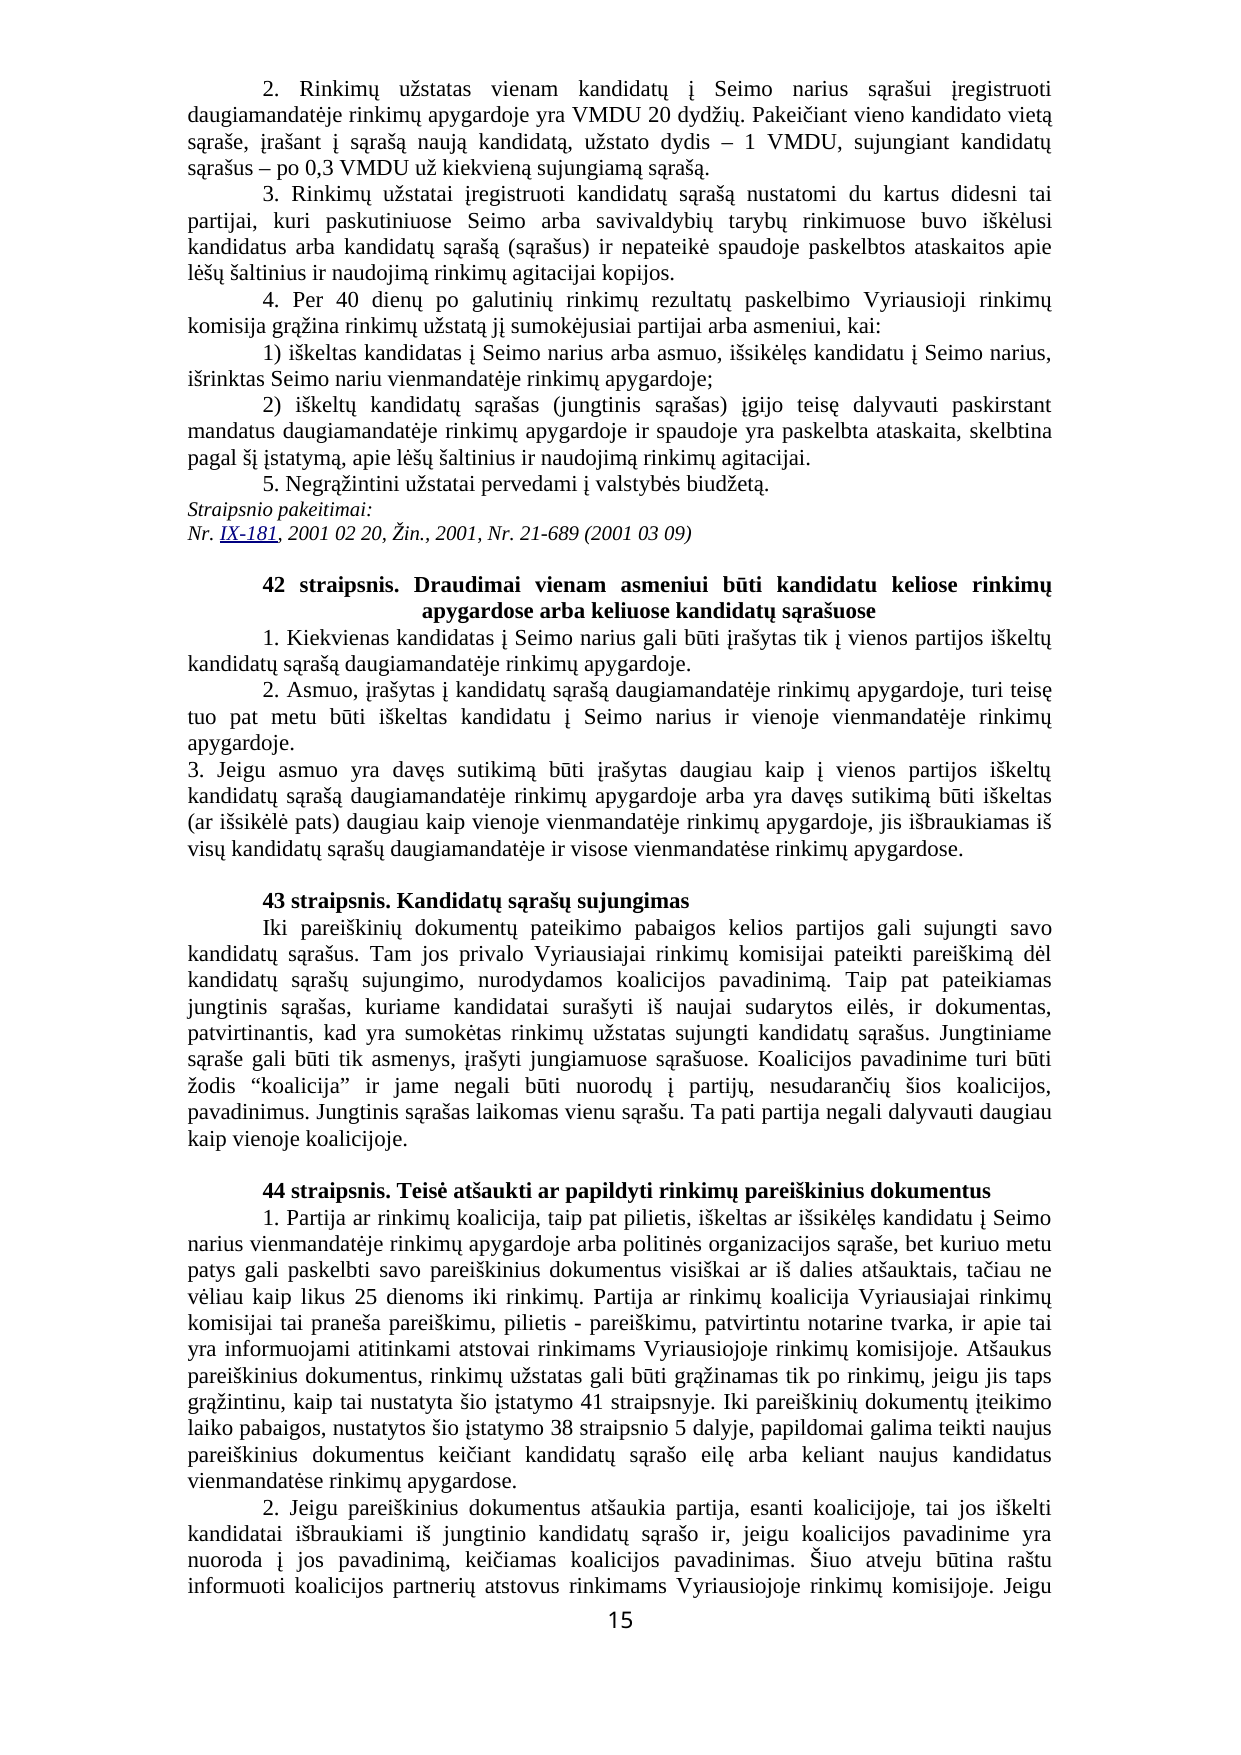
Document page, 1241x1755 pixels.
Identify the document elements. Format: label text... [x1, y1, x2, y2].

text 2) iškeltų kandidatų sąrašas (jungtinis sąrašas) įgijo teisę dalyvauti paskirstant mandatus daugiamandatėje rinkimų apygardoje ir spaudoje yra paskelbta ataskaita, skelbtina pagal šį įstatymą, apie lėšų šaltinius ir naudojimą rinkimų agitacijai. [187, 391, 1053, 470]
text 3. Jeigu asmuo yra davęs sutikimą būti įrašytas daugiau kaip į vienos partijos iškeltų kandidatų sąrašą daugiamandatėje rinkimų apygardoje arba yra davęs sutikimą būti iškeltas (ar išsikėlė pats) daugiau kaip vienoje vienmandatėje rinkimų apygardoje, jis išbraukiamas iš visų kandidatų sąrašų daugiamandatėje ir visose vienmandatėse rinkimų apygardose. [187, 756, 1053, 861]
text Straipsnio pakeitimai: [187, 497, 1053, 521]
text 2. Rinkimų užstatas vienam kandidatų į Seimo narius sąrašui įregistruoti daugiamandatėje rinkimų apygardoje yra VMDU 20 dydžių. Pakeičiant vieno kandidato vietą sąraše, įrašant į sąrašą naują kandidatą, užstato dydis – 1 VMDU, sujungiant kandidatų sąrašus – po 0,3 VMDU už kiekvieną sujungiamą sąrašą. [187, 75, 1053, 180]
text 3. Rinkimų užstatai įregistruoti kandidatų sąrašą nustatomi du kartus didesni tai partijai, kuri paskutiniuose Seimo arba savivaldybių tarybų rinkimuose buvo iškėlusi kandidatus arba kandidatų sąrašą (sąrašus) ir nepateikė spaudoje paskelbtos ataskaitos apie lėšų šaltinius ir naudojimą rinkimų agitacijai kopijos. [187, 180, 1053, 286]
subtitle 44 straipsnis. Teisė atšaukti ar papildyti rinkimų pareiškinius dokumentus [187, 1177, 1053, 1204]
text Nr. IX-181, 2001 02 20, Žin., 2001, Nr. 21-689 (2001 03 09) [187, 521, 1053, 545]
text Iki pareiškinių dokumentų pateikimo pabaigos kelios partijos gali sujungti savo kandidatų sąrašus. Tam jos privalo Vyriausiajai rinkimų komisijai pateikti pareiškimą dėl kandidatų sąrašų sujungimo, nurodydamos koalicijos pavadinimą. Taip pat pateikiamas jungtinis sąrašas, kuriame kandidatai surašyti iš naujai sudarytos eilės, ir dokumentas, patvirtinantis, kad yra sumokėtas rinkimų užstatas sujungti kandidatų sąrašus. Jungtiniame sąraše gali būti tik asmenys, įrašyti jungiamuose sąrašuose. Koalicijos pavadinime turi būti žodis “koalicija” ir jame negali būti nuorodų į partijų, nesudarančių šios koalicijos, pavadinimus. Jungtinis sąrašas laikomas vienu sąrašu. Ta pati partija negali dalyvauti daugiau kaip vienoje koalicijoje. [187, 914, 1053, 1151]
text 2. Asmuo, įrašytas į kandidatų sąrašą daugiamandatėje rinkimų apygardoje, turi teisę tuo pat metu būti iškeltas kandidatu į Seimo narius ir vienoje vienmandatėje rinkimų apygardoje. [187, 677, 1053, 756]
text 1. Kiekvienas kandidatas į Seimo narius gali būti įrašytas tik į vienos partijos iškeltų kandidatų sąrašą daugiamandatėje rinkimų apygardoje. [187, 624, 1053, 677]
text 1) iškeltas kandidatas į Seimo narius arba asmuo, išsikėlęs kandidatu į Seimo narius, išrinktas Seimo nariu vienmandatėje rinkimų apygardoje; [187, 338, 1053, 391]
text 5. Negrąžintini užstatai pervedami į valstybės biudžetą. [187, 470, 1053, 497]
text 4. Per 40 dienų po galutinių rinkimų rezultatų paskelbimo Vyriausioji rinkimų komisija grąžina rinkimų užstatą jį sumokėjusiai partijai arba asmeniui, kai: [187, 286, 1053, 338]
subtitle 43 straipsnis. Kandidatų sąrašų sujungimas [187, 887, 1053, 914]
text 1. Partija ar rinkimų koalicija, taip pat pilietis, iškeltas ar išsikėlęs kandidatu į Seimo narius vienmandatėje rinkimų apygardoje arba politinės organizacijos sąraše, bet kuriuo metu patys gali paskelbti savo pareiškinius dokumentus visiškai ar iš dalies atšauktais, tačiau ne vėliau kaip likus 25 dienoms iki rinkimų. Partija ar rinkimų koalicija Vyriausiajai rinkimų komisijai tai praneša pareiškimu, pilietis - pareiškimu, patvirtintu notarine tvarka, ir apie tai yra informuojami atitinkami atstovai rinkimams Vyriausiojoje rinkimų komisijoje. Atšaukus pareiškinius dokumentus, rinkimų užstatas gali būti grąžinamas tik po rinkimų, jeigu jis taps grąžintinu, kaip tai nustatyta šio įstatymo 41 straipsnyje. Iki pareiškinių dokumentų įteikimo laiko pabaigos, nustatytos šio įstatymo 38 straipsnio 5 dalyje, papildomai galima teikti naujus pareiškinius dokumentus keičiant kandidatų sąrašo eilę arba keliant naujus kandidatus vienmandatėse rinkimų apygardose. [187, 1204, 1053, 1493]
subtitle 42 straipsnis. Draudimai vienam asmeniui būti kandidatu keliose rinkimų apygardose arba keliuose kandidatų sąrašuose [262, 571, 1053, 624]
text 2. Jeigu pareiškinius dokumentus atšaukia partija, esanti koalicijoje, tai jos iškelti kandidatai išbraukiami iš jungtinio kandidatų sąrašo ir, jeigu koalicijos pavadinime yra nuoroda į jos pavadinimą, keičiamas koalicijos pavadinimas. Šiuo atveju būtina raštu informuoti koalicijos partnerių atstovus rinkimams Vyriausiojoje rinkimų komisijoje. Jeigu [187, 1493, 1053, 1599]
